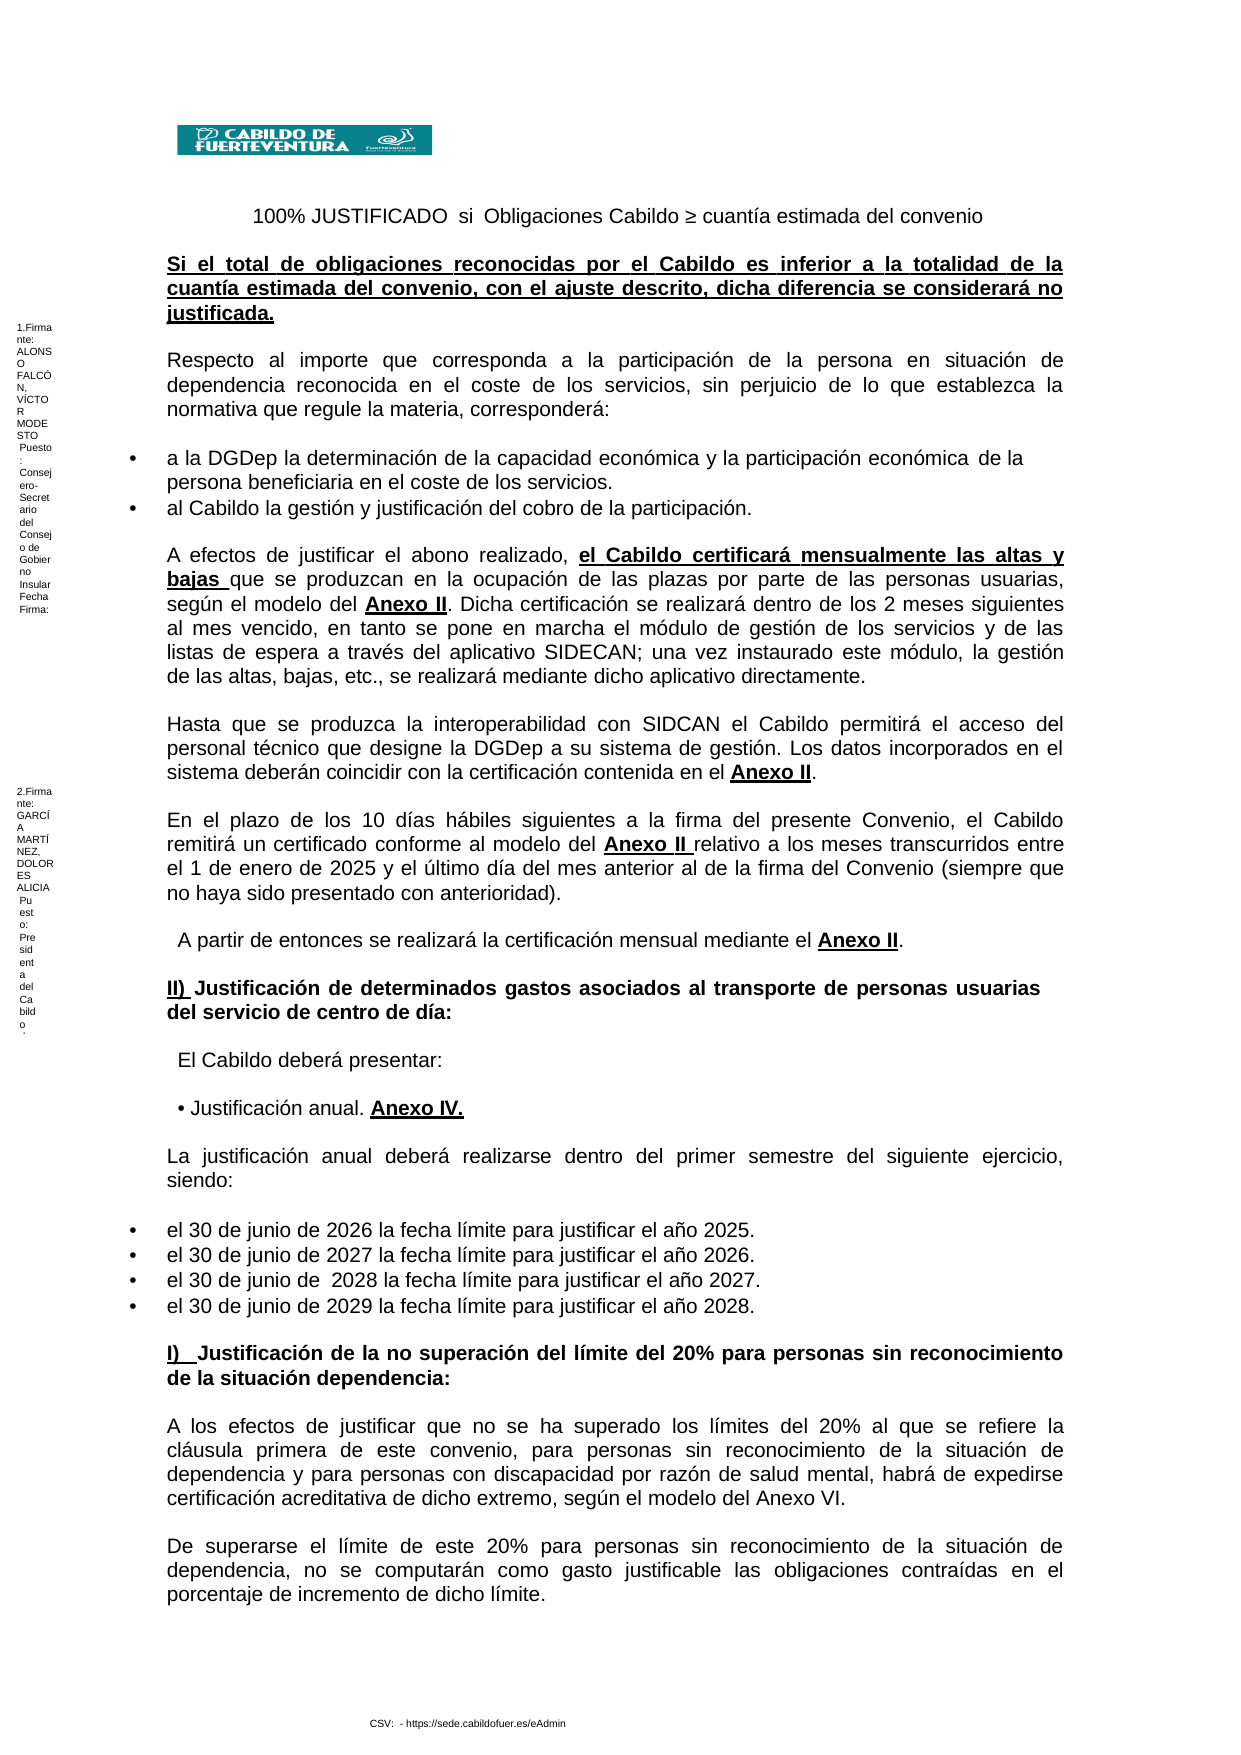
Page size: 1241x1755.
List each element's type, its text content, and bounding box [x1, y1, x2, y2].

text Hasta que se produzca la interoperabilidad con SIDCAN el Cabildo permitirá el acceso del personal técnico que designe la DGDep a su sistema de gestión. Los datos incorporados en el sistema deberán coincidir con la certificación contenida en el Anexo II. [167, 712, 1064, 783]
list el 30 de junio de 2028 la fecha límite para justificar el año 2027. [129, 1268, 1241, 1292]
subtitle Si el total de obligaciones reconocidas por el Cabildo es inferior a la totalidad de la cuantía estimada del convenio, con el ajuste descrito, dicha diferencia se considerará no justificada. [167, 252, 1064, 324]
list Justificación anual. Anexo IV. [177, 1096, 1241, 1119]
text Puesto: Presidenta del Cabildo de Fuerteventura Fecha Firma: 23/12/2025 10:14:16 [19, 894, 36, 1034]
text A partir de entonces se realizará la certificación mensual mediante el Anexo II. [177, 928, 1241, 952]
text Respecto al importe que corresponda a la participación de la persona en situación de dependencia reconocida en el coste de los servicios, sin perjuicio de lo que establezca la normativa que regule la materia, corresponderá: [167, 348, 1064, 421]
list el 30 de junio de 2029 la fecha límite para justificar el año 2028. [129, 1293, 1241, 1317]
list a la DGDep la determinación de la capacidad económica y la participación económica de la persona beneficiaria en el coste de los servicios. [129, 446, 1064, 494]
text La justificación anual deberá realizarse dentro del primer semestre del siguiente ejercicio, siendo: [167, 1144, 1064, 1192]
list el 30 de junio de 2027 la fecha límite para justificar el año 2026. [129, 1243, 1241, 1267]
text El Cabildo deberá presentar: [177, 1048, 1241, 1072]
list Justificación de la no superación del límite del 20% para personas sin reconocimiento de la situación dependencia: [167, 1341, 1064, 1389]
text A efectos de justificar el abono realizado, el Cabildo certificará mensualmente las altas y bajas que se produzcan en la ocupación de las plazas por parte de las personas usuarias, según el modelo del Anexo II. Dicha certificación se realizará dentro de los 2 meses siguientes al mes vencido, en tanto se pone en marcha el módulo de gestión de los servicios y de las listas de espera a través del aplicativo SIDECAN; una vez instaurado este módulo, la gestión de las altas, bajas, etc., se realizará mediante dicho aplicativo directamente. [167, 543, 1064, 688]
text 2.Firmante: GARCÍA MARTÍNEZ, DOLORES ALICIA [17, 786, 54, 894]
text En el plazo de los 10 días hábiles siguientes a la firma del presente Convenio, el Cabildo remitirá un certificado conforme al modelo del Anexo II relativo a los meses transcurridos entre el 1 de enero de 2025 y el último día del mes anterior al de la firma del Convenio (siempre que no haya sido presentado con anterioridad). [167, 808, 1064, 904]
list al Cabildo la gestión y justificación del cobro de la participación. [129, 496, 1241, 519]
text 100% JUSTIFICADO si Obligaciones Cabildo ≥ cuantía estimada del convenio [252, 204, 1241, 228]
text Puesto: Consejero-Secretario del Consejo de Gobierno Insular Fecha Firma: 23/12/2025 09:34:24 [19, 442, 52, 617]
list Justificación de determinados gastos asociados al transporte de personas usuarias del servicio de centro de día: [167, 976, 1064, 1024]
text De superarse el límite de este 20% para personas sin reconocimiento de la situación de dependencia, no se computarán como gasto justificable las obligaciones contraídas en el porcentaje de incremento de dicho límite. [167, 1534, 1064, 1606]
picture [177, 125, 433, 155]
text A los efectos de justificar que no se ha superado los límites del 20% al que se refiere la cláusula primera de este convenio, para personas sin reconocimiento de la situación de dependencia y para personas con discapacidad por razón de salud mental, habrá de expedirse certificación acreditativa de dicho extremo, según el modelo del Anexo VI. [167, 1413, 1064, 1510]
picture [364, 1710, 984, 1732]
text 1.Firmante: ALONSO FALCÓN, VÍCTOR MODESTO [17, 322, 54, 442]
list el 30 de junio de 2026 la fecha límite para justificar el año 2025. [129, 1218, 1241, 1242]
